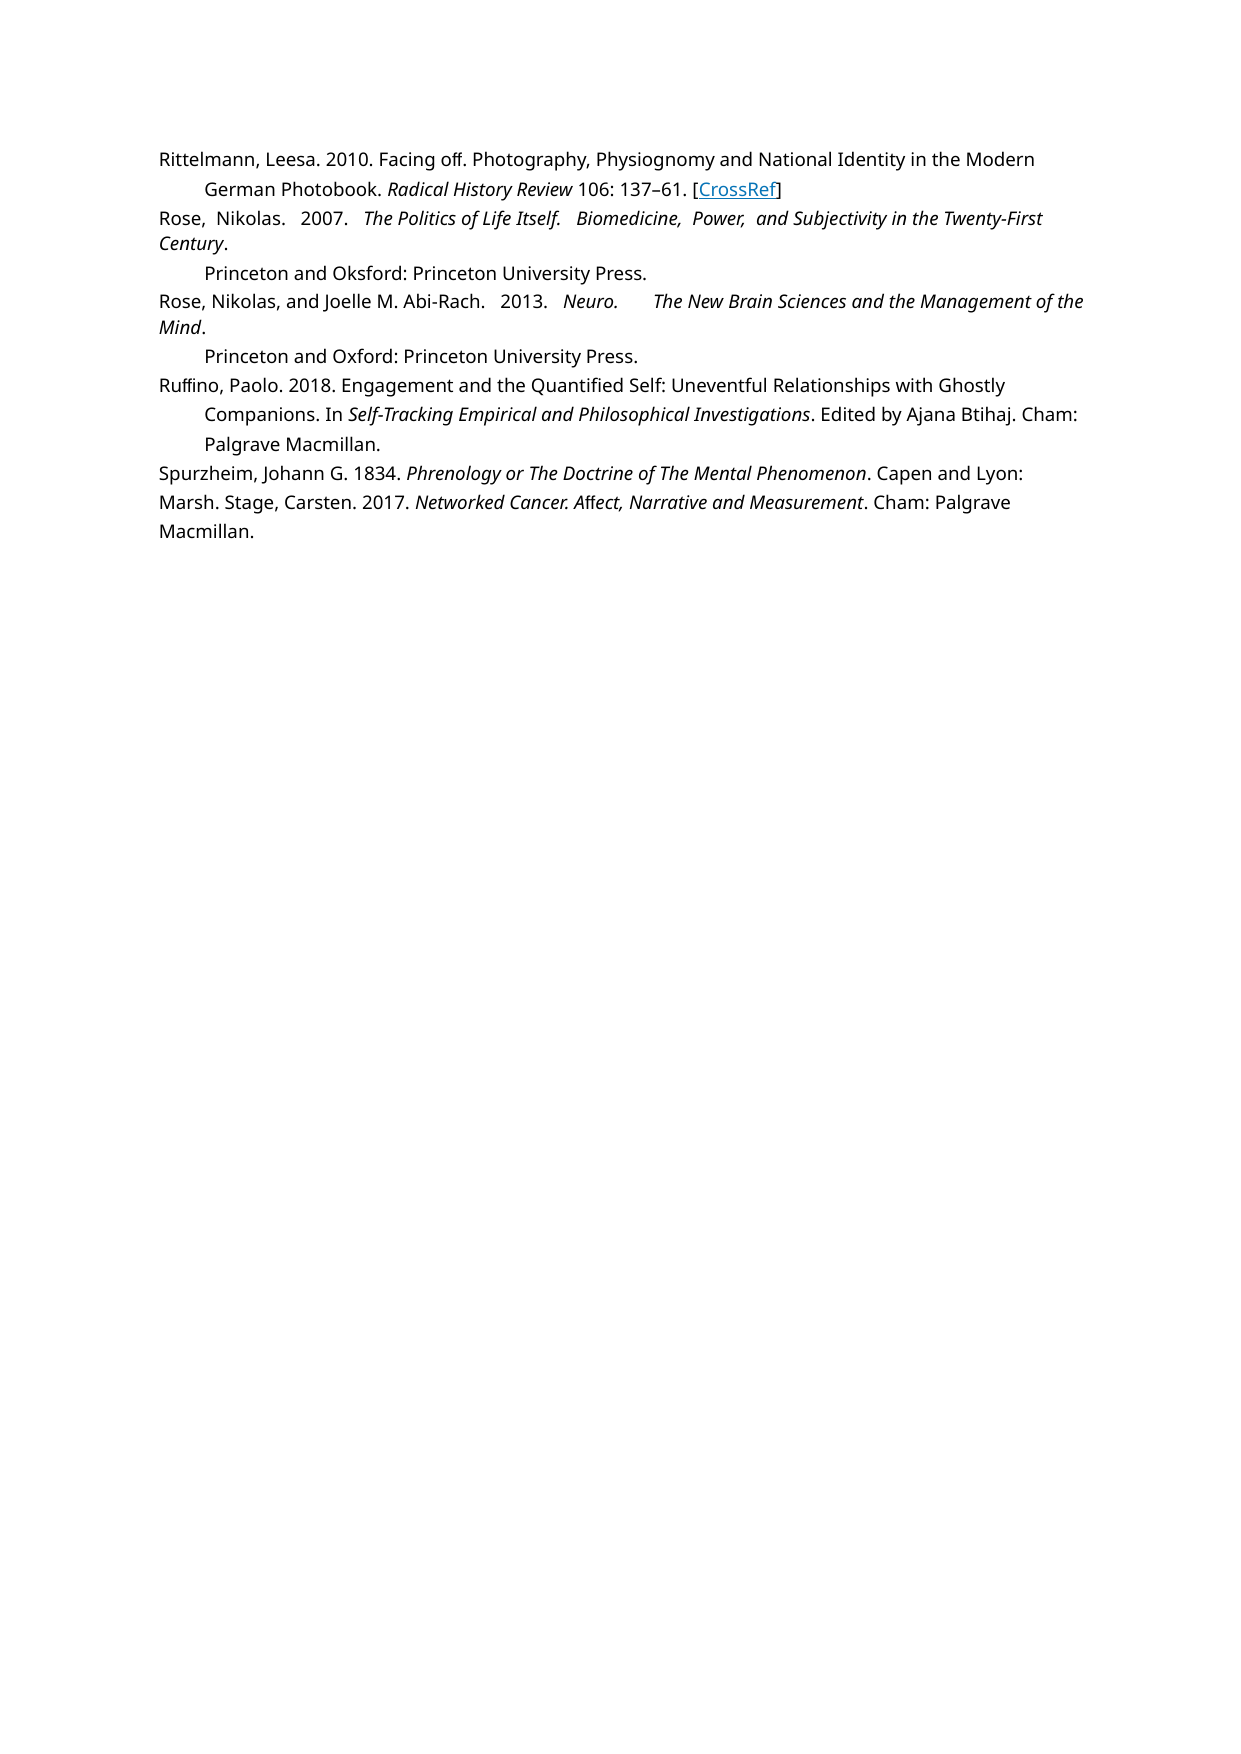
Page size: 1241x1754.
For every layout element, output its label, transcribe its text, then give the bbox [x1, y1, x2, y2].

text Spurzheim, Johann G. 1834. Phrenology or The Doctrine of The Mental Phenomenon. Capen and Lyon: Marsh. Stage, Carsten. 2017. Networked Cancer. Affect, Narrative and Measurement. Cham: Palgrave Macmillan. [159, 460, 1034, 544]
text Rose, Nikolas. 2007. The Politics of Life Itself. Biomedicine, Power, and Subjectivity in the Twenty-First Century. [159, 205, 1096, 256]
text Rittelmann, Leesa. 2010. Facing off. Photography, Physiognomy and National Identity in the Modern German Photobook. Radical History Review 106: 137–61. [CrossRef] [159, 147, 1081, 201]
text Rose, Nikolas, and Joelle M. Abi-Rach. 2013. Neuro. The New Brain Sciences and the Management of the Mind. [159, 289, 1096, 340]
text Princeton and Oksford: Princeton University Press. [204, 260, 1096, 285]
text Ruffino, Paolo. 2018. Engagement and the Quantified Self: Uneventful Relationships with Ghostly Companions. In Self-Tracking Empirical and Philosophical Investigations. Edited by Ajana Btihaj. Cham: Palgrave Macmillan. [159, 372, 1094, 456]
text Princeton and Oxford: Princeton University Press. [204, 343, 1096, 369]
